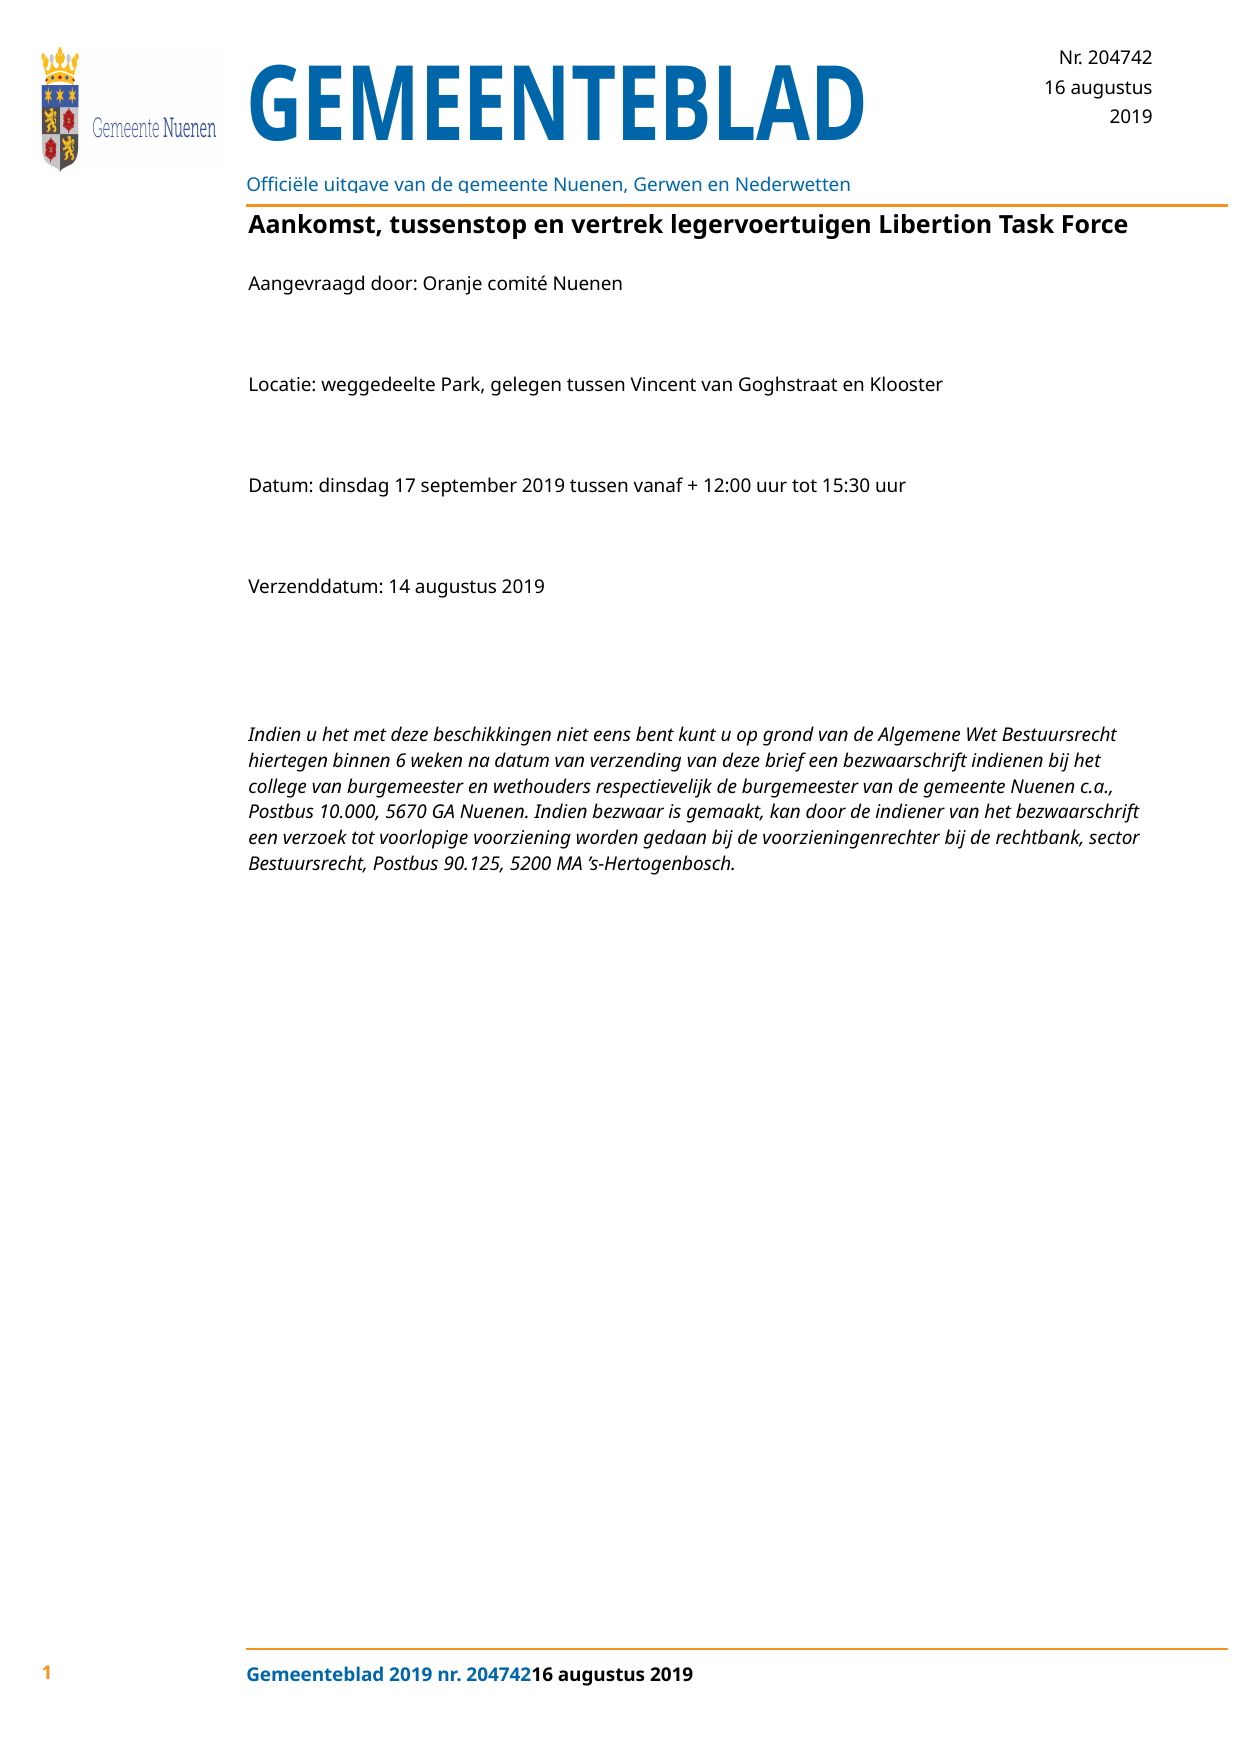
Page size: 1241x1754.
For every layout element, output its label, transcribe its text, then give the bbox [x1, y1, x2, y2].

text Verzenddatum: 14 augustus 2019 [248, 573, 1152, 598]
text Aangevraagd door: Oranje comité Nuenen [248, 270, 1152, 296]
text Aankomst, tussenstop en vertrek legervoertuigen Libertion Task Force [248, 207, 1152, 241]
text Locatie: weggedeelte Park, gelegen tussen Vincent van Goghstraat en Klooster [248, 371, 1152, 397]
text Datum: dinsdag 17 september 2019 tussen vanaf + 12:00 uur tot 15:30 uur [248, 472, 1152, 498]
text Indien u het met deze beschikkingen niet eens bent kunt u op grond van de Algemene Wet Bestuursrecht hiertegen binnen 6 weken na datum van verzending van deze brief een bezwaarschrift indienen bij het college van burgemeester en wethouders respectievelijk de burgemeester van de gemeente Nuenen c.a., Postbus 10.000, 5670 GA Nuenen. Indien bezwaar is gemaakt, kan door de indiener van het bezwaarschrift een verzoek tot voorlopige voorziening worden gedaan bij de voorzieningenrechter bij de rechtbank, sector Bestuursrecht, Postbus 90.125, 5200 MA ’s-Hertogenbosch. [248, 721, 1152, 876]
picture [41, 47, 231, 172]
